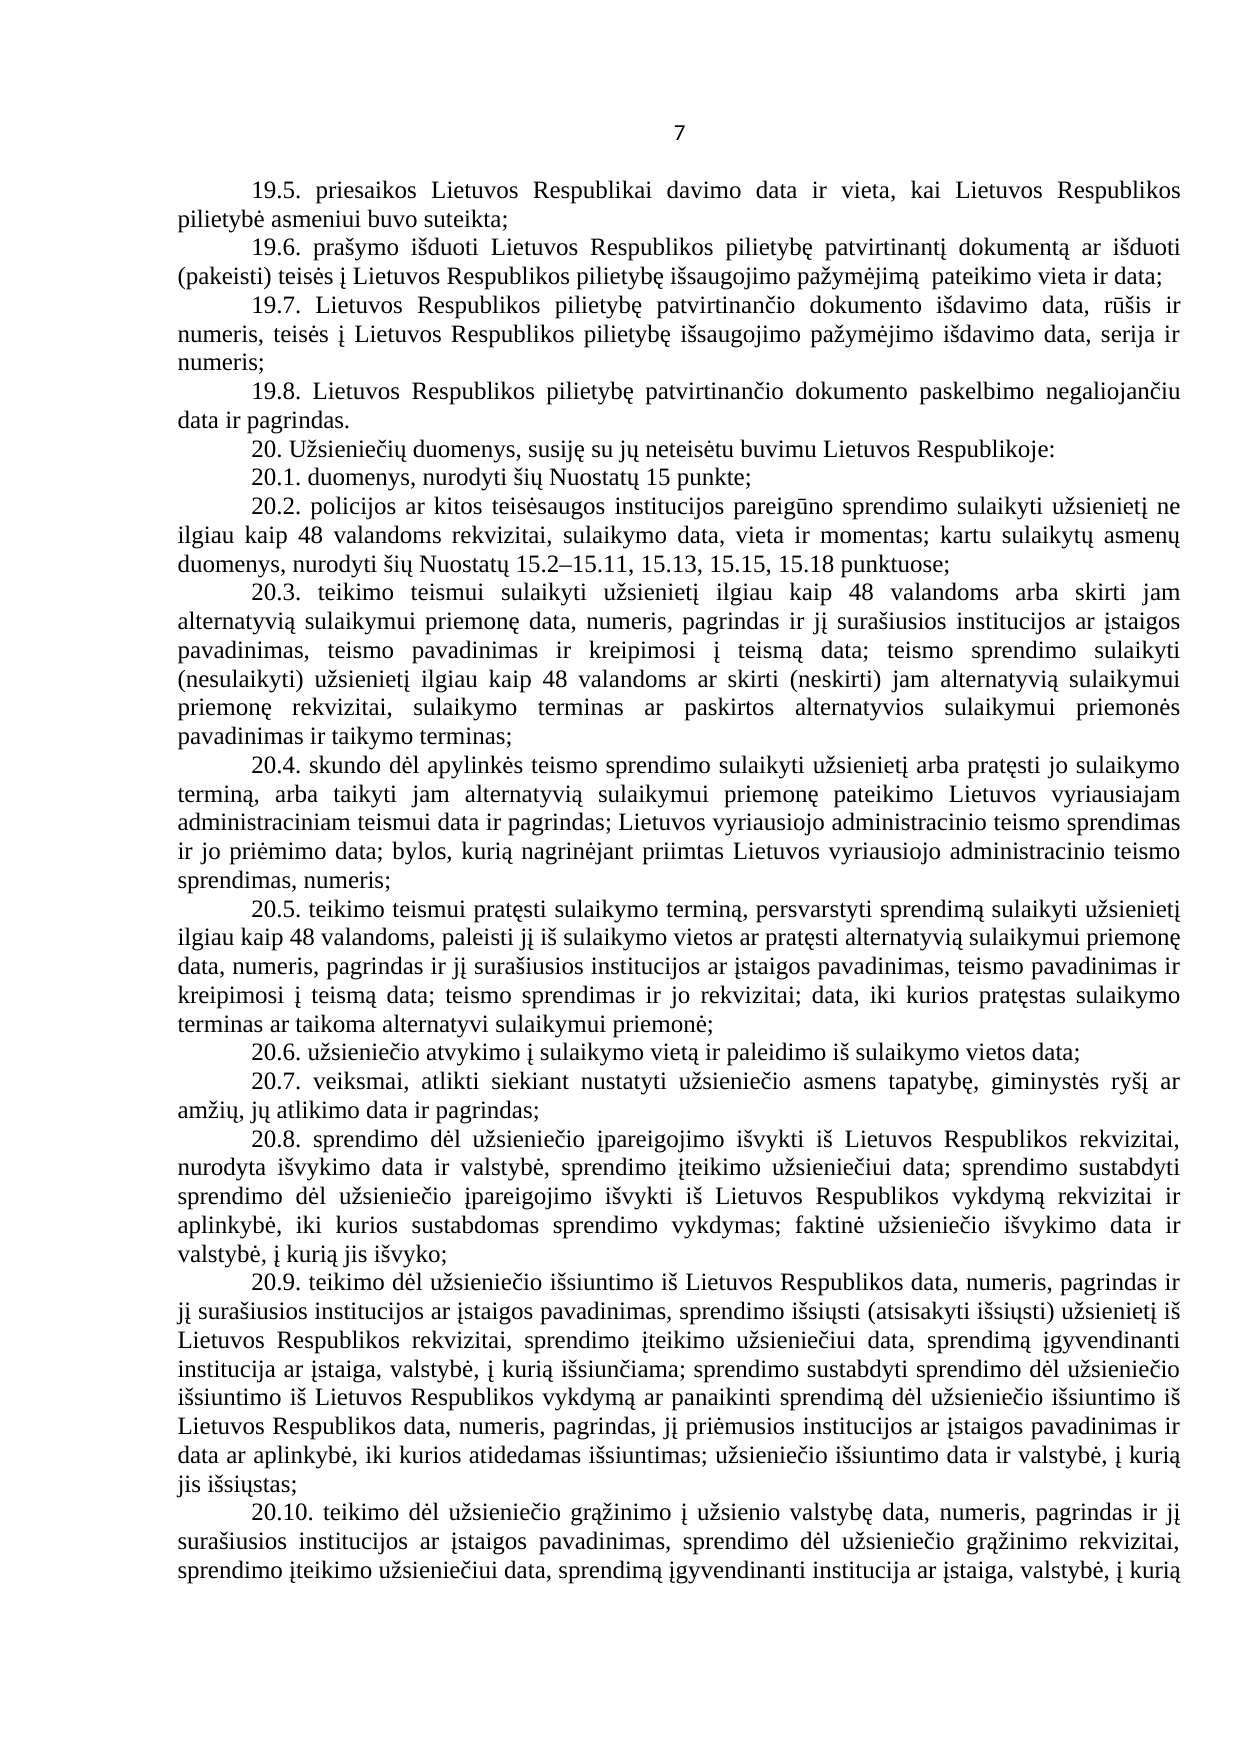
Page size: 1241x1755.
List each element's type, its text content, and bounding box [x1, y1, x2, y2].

text 20.4. skundo dėl apylinkės teismo sprendimo sulaikyti užsienietį arba pratęsti jo sulaikymo terminą, arba taikyti jam alternatyvią sulaikymui priemonę pateikimo Lietuvos vyriausiajam administraciniam teismui data ir pagrindas; Lietuvos vyriausiojo administracinio teismo sprendimas ir jo priėmimo data; bylos, kurią nagrinėjant priimtas Lietuvos vyriausiojo administracinio teismo sprendimas, numeris; [177, 750, 1181, 894]
text 20.2. policijos ar kitos teisėsaugos institucijos pareigūno sprendimo sulaikyti užsienietį ne ilgiau kaip 48 valandoms rekvizitai, sulaikymo data, vieta ir momentas; kartu sulaikytų asmenų duomenys, nurodyti šių Nuostatų 15.2–15.11, 15.13, 15.15, 15.18 punktuose; [177, 491, 1181, 577]
text 20.7. veiksmai, atlikti siekiant nustatyti užsieniečio asmens tapatybę, giminystės ryšį ar amžių, jų atlikimo data ir pagrindas; [177, 1066, 1181, 1124]
text 19.7. Lietuvos Respublikos pilietybę patvirtinančio dokumento išdavimo data, rūšis ir numeris, teisės į Lietuvos Respublikos pilietybę išsaugojimo pažymėjimo išdavimo data, serija ir numeris; [177, 290, 1181, 376]
text 19.6. prašymo išduoti Lietuvos Respublikos pilietybę patvirtinantį dokumentą ar išduoti (pakeisti) teisės į Lietuvos Respublikos pilietybę išsaugojimo pažymėjimą pateikimo vieta ir data; [177, 232, 1181, 290]
text 20.3. teikimo teismui sulaikyti užsienietį ilgiau kaip 48 valandoms arba skirti jam alternatyvią sulaikymui priemonę data, numeris, pagrindas ir jį surašiusios institucijos ar įstaigos pavadinimas, teismo pavadinimas ir kreipimosi į teismą data; teismo sprendimo sulaikyti (nesulaikyti) užsienietį ilgiau kaip 48 valandoms ar skirti (neskirti) jam alternatyvią sulaikymui priemonę rekvizitai, sulaikymo terminas ar paskirtos alternatyvios sulaikymui priemonės pavadinimas ir taikymo terminas; [177, 577, 1181, 750]
text 20.10. teikimo dėl užsieniečio grąžinimo į užsienio valstybę data, numeris, pagrindas ir jį surašiusios institucijos ar įstaigos pavadinimas, sprendimo dėl užsieniečio grąžinimo rekvizitai, sprendimo įteikimo užsieniečiui data, sprendimą įgyvendinanti institucija ar įstaiga, valstybė, į kurią [177, 1497, 1181, 1584]
text 20.9. teikimo dėl užsieniečio išsiuntimo iš Lietuvos Respublikos data, numeris, pagrindas ir jį surašiusios institucijos ar įstaigos pavadinimas, sprendimo išsiųsti (atsisakyti išsiųsti) užsienietį iš Lietuvos Respublikos rekvizitai, sprendimo įteikimo užsieniečiui data, sprendimą įgyvendinanti institucija ar įstaiga, valstybė, į kurią išsiunčiama; sprendimo sustabdyti sprendimo dėl užsieniečio išsiuntimo iš Lietuvos Respublikos vykdymą ar panaikinti sprendimą dėl užsieniečio išsiuntimo iš Lietuvos Respublikos data, numeris, pagrindas, jį priėmusios institucijos ar įstaigos pavadinimas ir data ar aplinkybė, iki kurios atidedamas išsiuntimas; užsieniečio išsiuntimo data ir valstybė, į kurią jis išsiųstas; [177, 1267, 1181, 1497]
text 20.6. užsieniečio atvykimo į sulaikymo vietą ir paleidimo iš sulaikymo vietos data; [177, 1037, 1181, 1066]
text 20. Užsieniečių duomenys, susiję su jų neteisėtu buvimu Lietuvos Respublikoje: [177, 434, 1181, 462]
text 20.5. teikimo teismui pratęsti sulaikymo terminą, persvarstyti sprendimą sulaikyti užsienietį ilgiau kaip 48 valandoms, paleisti jį iš sulaikymo vietos ar pratęsti alternatyvią sulaikymui priemonę data, numeris, pagrindas ir jį surašiusios institucijos ar įstaigos pavadinimas, teismo pavadinimas ir kreipimosi į teismą data; teismo sprendimas ir jo rekvizitai; data, iki kurios pratęstas sulaikymo terminas ar taikoma alternatyvi sulaikymui priemonė; [177, 894, 1181, 1037]
text 20.8. sprendimo dėl užsieniečio įpareigojimo išvykti iš Lietuvos Respublikos rekvizitai, nurodyta išvykimo data ir valstybė, sprendimo įteikimo užsieniečiui data; sprendimo sustabdyti sprendimo dėl užsieniečio įpareigojimo išvykti iš Lietuvos Respublikos vykdymą rekvizitai ir aplinkybė, iki kurios sustabdomas sprendimo vykdymas; faktinė užsieniečio išvykimo data ir valstybė, į kurią jis išvyko; [177, 1124, 1181, 1267]
text 20.1. duomenys, nurodyti šių Nuostatų 15 punkte; [177, 462, 1181, 491]
text 19.8. Lietuvos Respublikos pilietybę patvirtinančio dokumento paskelbimo negaliojančiu data ir pagrindas. [177, 376, 1181, 434]
text 19.5. priesaikos Lietuvos Respublikai davimo data ir vieta, kai Lietuvos Respublikos pilietybė asmeniui buvo suteikta; [177, 175, 1181, 232]
